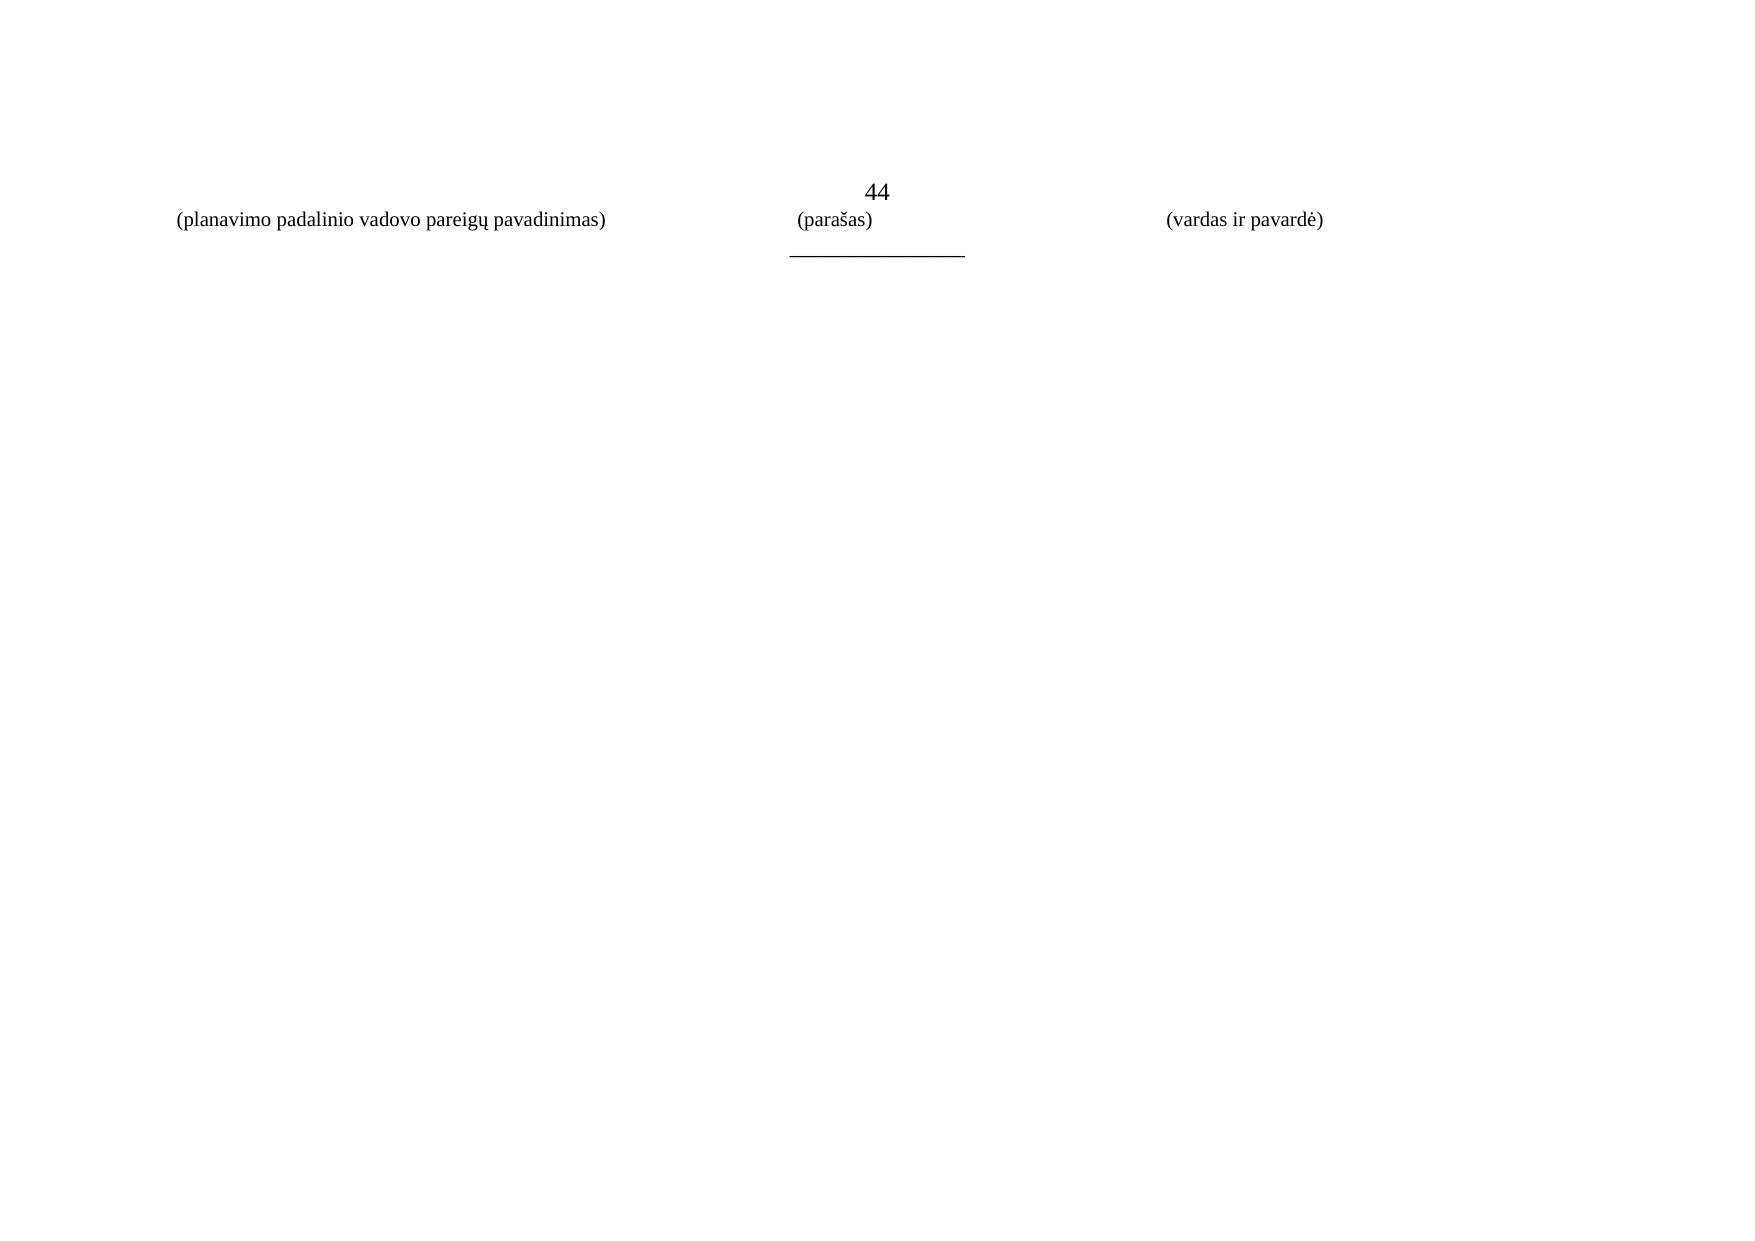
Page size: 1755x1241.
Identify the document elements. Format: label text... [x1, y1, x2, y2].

text (planavimo padalinio vadovo pareigų pavadinimas) (parašas) (vardas ir pavardė) [118, 207, 1636, 231]
text ______________ [118, 231, 1636, 259]
